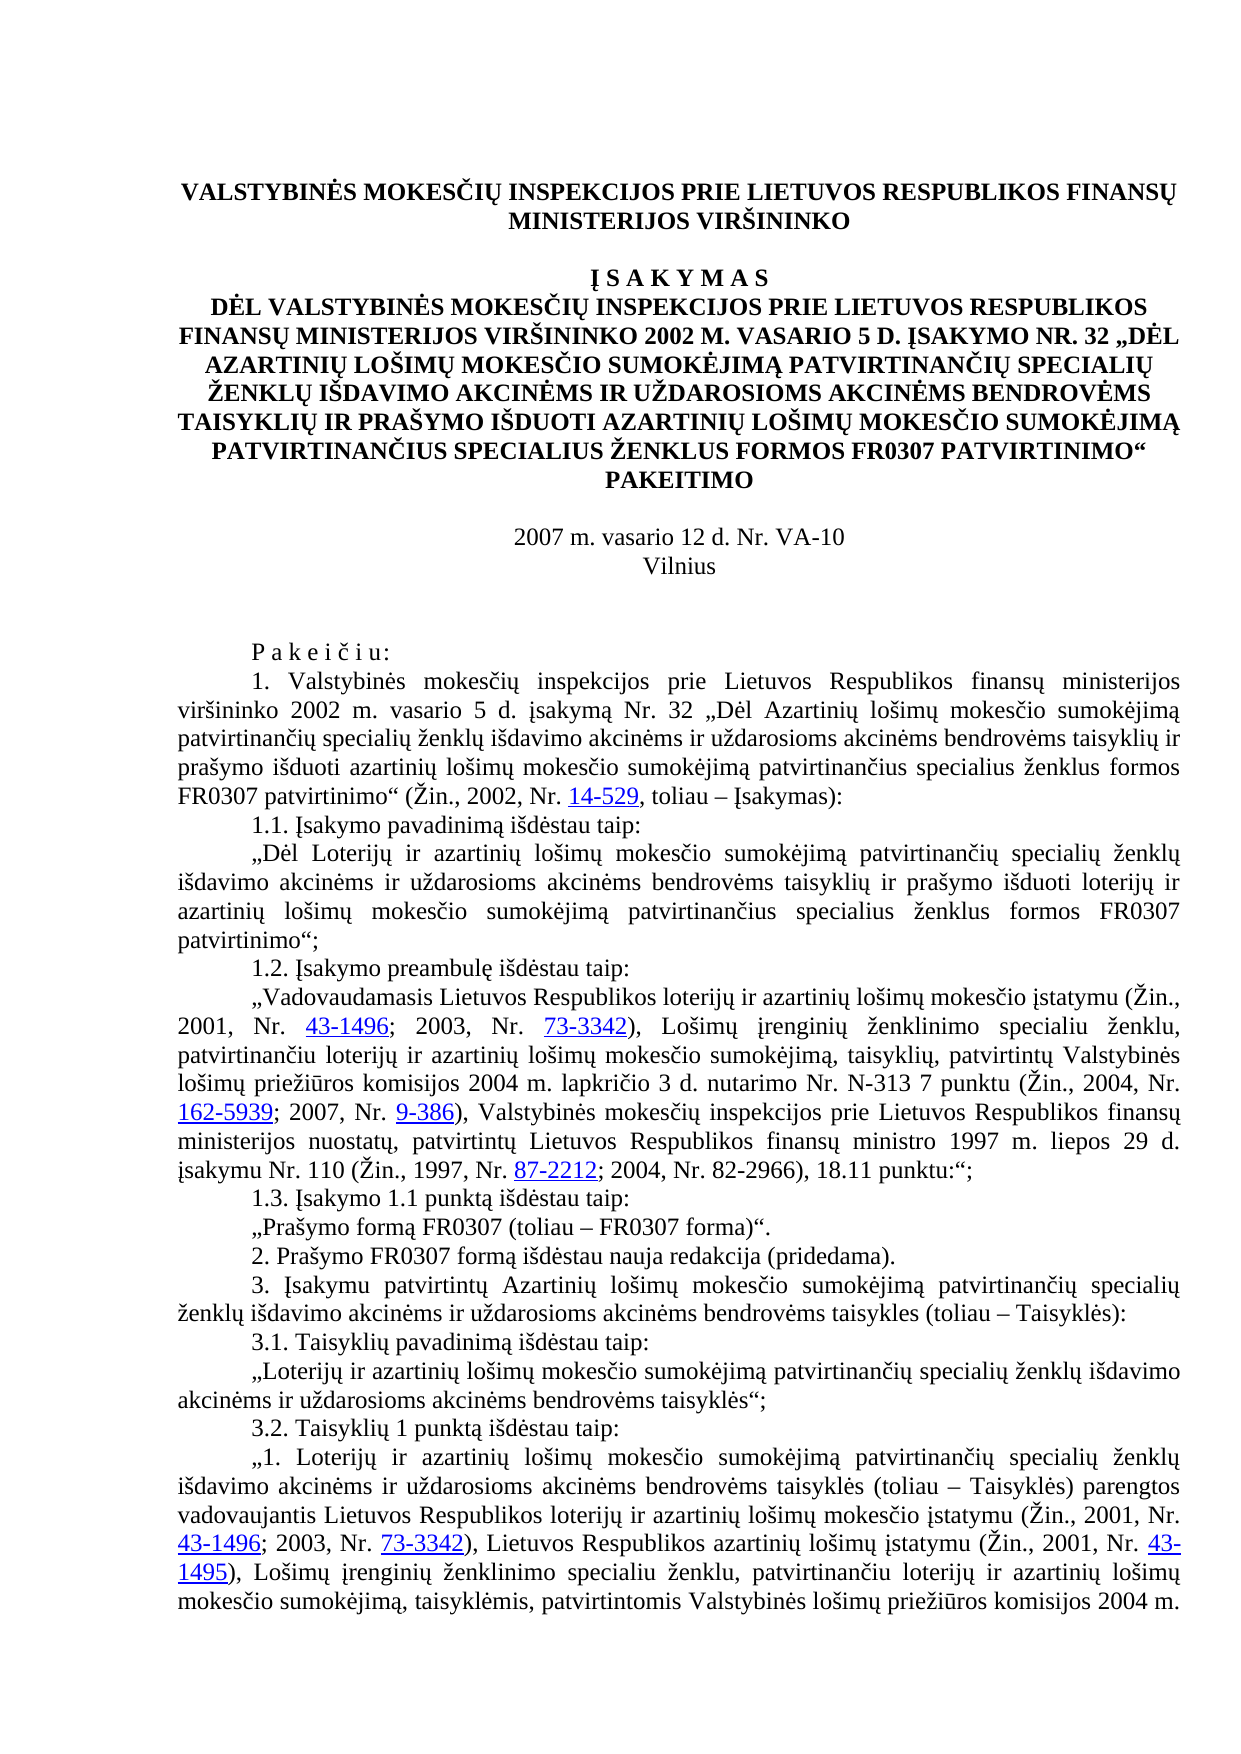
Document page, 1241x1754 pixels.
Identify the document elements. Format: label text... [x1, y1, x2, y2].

text „1. Loterijų ir azartinių lošimų mokesčio sumokėjimą patvirtinančių specialių ženklų išdavimo akcinėms ir uždarosioms akcinėms bendrovėms taisyklės (toliau – Taisyklės) parengtos vadovaujantis Lietuvos Respublikos loterijų ir azartinių lošimų mokesčio įstatymu (Žin., 2001, Nr. 43-1496; 2003, Nr. 73-3342), Lietuvos Respublikos azartinių lošimų įstatymu (Žin., 2001, Nr. 43-1495), Lošimų įrenginių ženklinimo specialiu ženklu, patvirtinančiu loterijų ir azartinių lošimų mokesčio sumokėjimą, taisyklėmis, patvirtintomis Valstybinės lošimų priežiūros komisijos 2004 m. [177, 1442, 1181, 1615]
text Pakeičiu: [177, 637, 1181, 666]
text VALSTYBINĖS MOKESČIŲ INSPEKCIJOS PRIE LIETUVOS RESPUBLIKOS FINANSŲ MINISTERIJOS VIRŠININKO [177, 177, 1181, 235]
text 1.2. Įsakymo preambulę išdėstau taip: [177, 953, 1181, 982]
text 1.3. Įsakymo 1.1 punktą išdėstau taip: [177, 1183, 1181, 1212]
text 2. Prašymo FR0307 formą išdėstau nauja redakcija (pridedama). [177, 1241, 1181, 1270]
text 2007 m. vasario 12 d. Nr. VA-10 [177, 522, 1181, 551]
text DĖL VALSTYBINĖS MOKESČIŲ INSPEKCIJOS PRIE LIETUVOS RESPUBLIKOS FINANSŲ MINISTERIJOS VIRŠININKO 2002 M. VASARIO 5 D. ĮSAKYMO NR. 32 „DĖL AZARTINIŲ LOŠIMŲ MOKESČIO SUMOKĖJIMĄ PATVIRTINANČIŲ SPECIALIŲ ŽENKLŲ IŠDAVIMO AKCINĖMS IR UŽDAROSIOMS AKCINĖMS BENDROVĖMS TAISYKLIŲ IR PRAŠYMO IŠDUOTI AZARTINIŲ LOŠIMŲ MOKESČIO SUMOKĖJIMĄ PATVIRTINANČIUS SPECIALIUS ŽENKLUS FORMOS FR0307 PATVIRTINIMO“ PAKEITIMO [177, 292, 1181, 493]
text Vilnius [177, 551, 1181, 580]
text „Loterijų ir azartinių lošimų mokesčio sumokėjimą patvirtinančių specialių ženklų išdavimo akcinėms ir uždarosioms akcinėms bendrovėms taisyklės“; [177, 1356, 1181, 1413]
text 3.2. Taisyklių 1 punktą išdėstau taip: [177, 1413, 1181, 1442]
text 3.1. Taisyklių pavadinimą išdėstau taip: [177, 1327, 1181, 1356]
text 3. Įsakymu patvirtintų Azartinių lošimų mokesčio sumokėjimą patvirtinančių specialių ženklų išdavimo akcinėms ir uždarosioms akcinėms bendrovėms taisykles (toliau – Taisyklės): [177, 1270, 1181, 1327]
text „Prašymo formą FR0307 (toliau – FR0307 forma)“. [177, 1212, 1181, 1241]
text Į S A K Y M A S [177, 263, 1181, 292]
text 1. Valstybinės mokesčių inspekcijos prie Lietuvos Respublikos finansų ministerijos viršininko 2002 m. vasario 5 d. įsakymą Nr. 32 „Dėl Azartinių lošimų mokesčio sumokėjimą patvirtinančių specialių ženklų išdavimo akcinėms ir uždarosioms akcinėms bendrovėms taisyklių ir prašymo išduoti azartinių lošimų mokesčio sumokėjimą patvirtinančius specialius ženklus formos FR0307 patvirtinimo“ (Žin., 2002, Nr. 14-529, toliau – Įsakymas): [177, 666, 1181, 810]
text „Dėl Loterijų ir azartinių lošimų mokesčio sumokėjimą patvirtinančių specialių ženklų išdavimo akcinėms ir uždarosioms akcinėms bendrovėms taisyklių ir prašymo išduoti loterijų ir azartinių lošimų mokesčio sumokėjimą patvirtinančius specialius ženklus formos FR0307 patvirtinimo“; [177, 838, 1181, 953]
text 1.1. Įsakymo pavadinimą išdėstau taip: [177, 810, 1181, 838]
text „Vadovaudamasis Lietuvos Respublikos loterijų ir azartinių lošimų mokesčio įstatymu (Žin., 2001, Nr. 43-1496; 2003, Nr. 73-3342), Lošimų įrenginių ženklinimo specialiu ženklu, patvirtinančiu loterijų ir azartinių lošimų mokesčio sumokėjimą, taisyklių, patvirtintų Valstybinės lošimų priežiūros komisijos 2004 m. lapkričio 3 d. nutarimo Nr. N-313 7 punktu (Žin., 2004, Nr. 162-5939; 2007, Nr. 9-386), Valstybinės mokesčių inspekcijos prie Lietuvos Respublikos finansų ministerijos nuostatų, patvirtintų Lietuvos Respublikos finansų ministro 1997 m. liepos 29 d. įsakymu Nr. 110 (Žin., 1997, Nr. 87-2212; 2004, Nr. 82-2966), 18.11 punktu:“; [177, 982, 1181, 1183]
